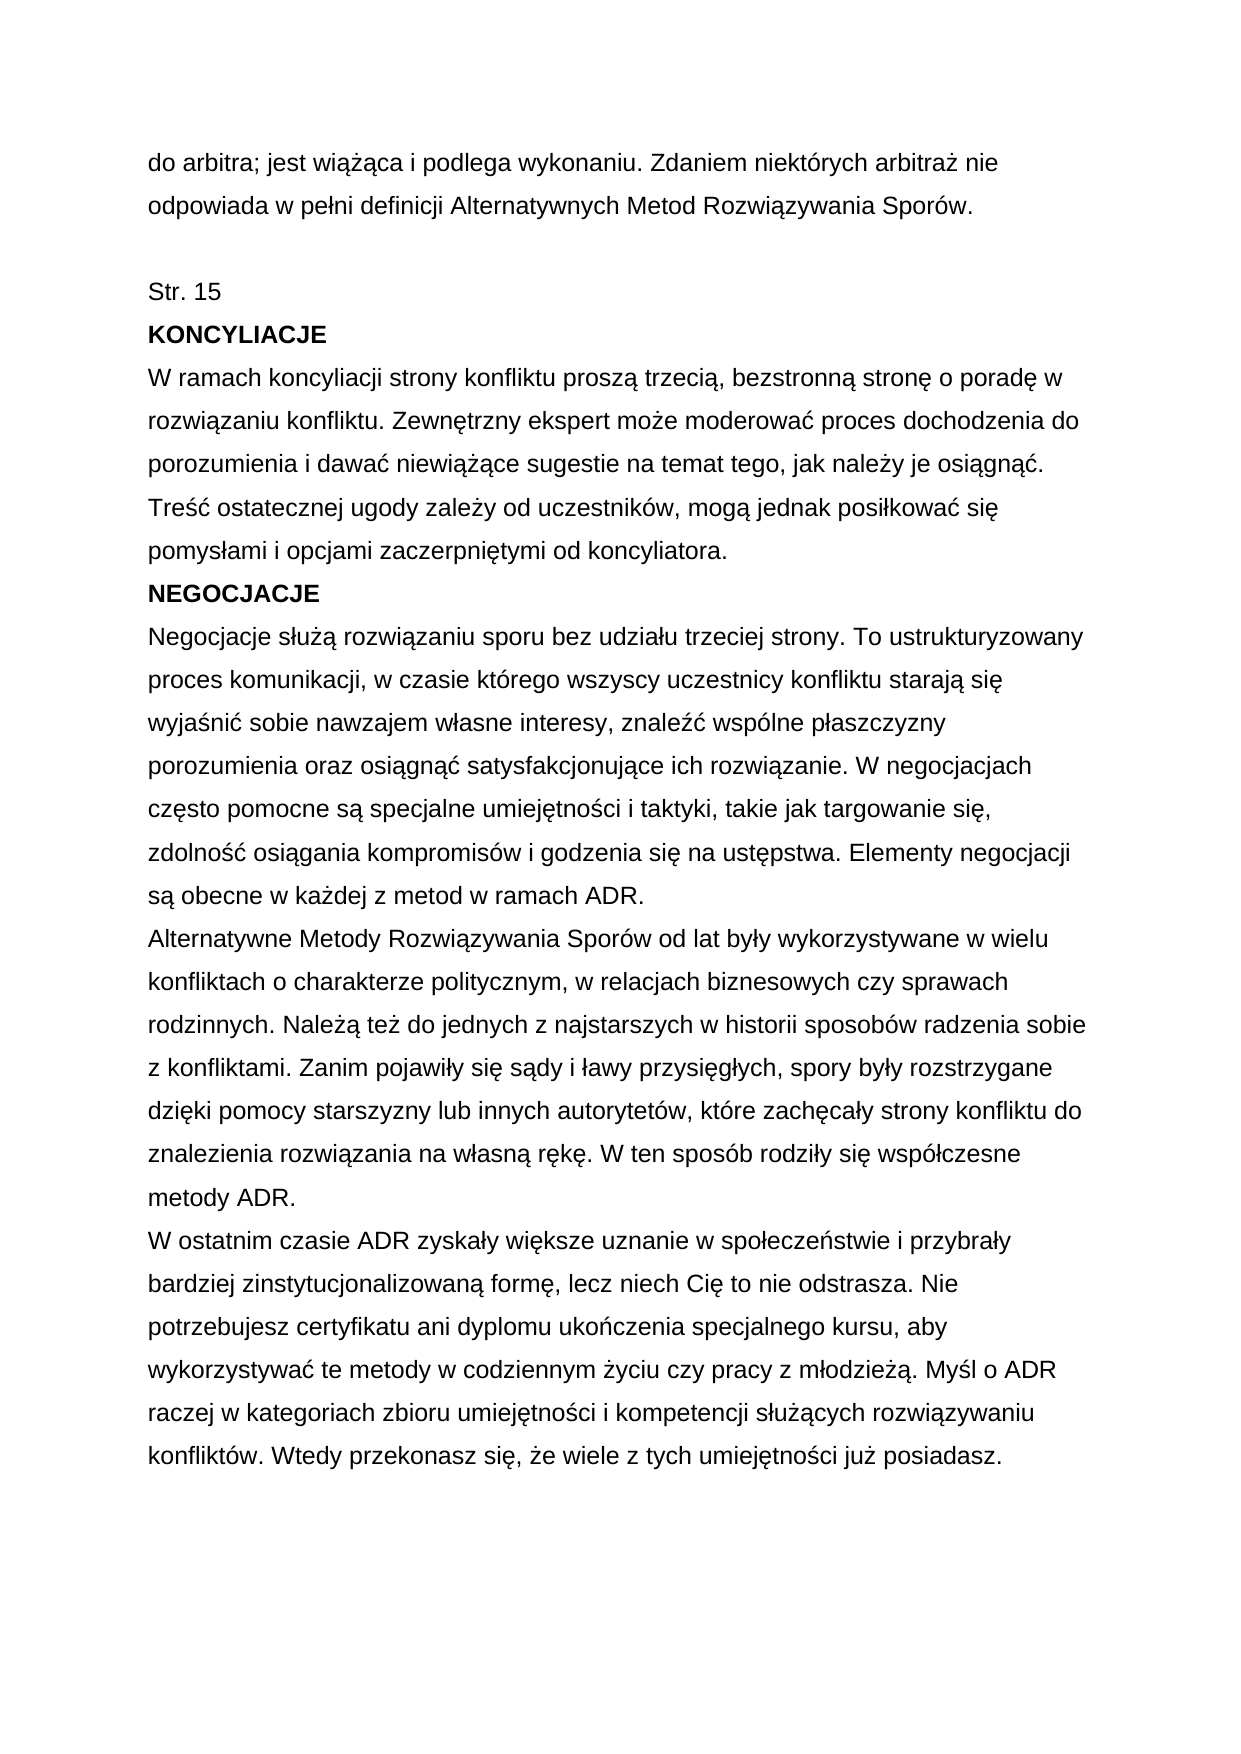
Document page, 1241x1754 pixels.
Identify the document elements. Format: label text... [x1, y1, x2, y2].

text KONCYLIACJE [148, 320, 1093, 349]
text Str. 15 [148, 277, 1093, 306]
text Negocjacje służą rozwiązaniu sporu bez udziału trzeciej strony. To ustrukturyzowany proces komunikacji, w czasie którego wszyscy uczestnicy konfliktu starają się wyjaśnić sobie nawzajem własne interesy, znaleźć wspólne płaszczyzny porozumienia oraz osiągnąć satysfakcjonujące ich rozwiązanie. W negocjacjach często pomocne są specjalne umiejętności i taktyki, takie jak targowanie się, zdolność osiągania kompromisów i godzenia się na ustępstwa. Elementy negocjacji są obecne w każdej z metod w ramach ADR. [148, 622, 1093, 909]
text W ramach koncyliacji strony konfliktu proszą trzecią, bezstronną stronę o poradę w rozwiązaniu konfliktu. Zewnętrzny ekspert może moderować proces dochodzenia do porozumienia i dawać niewiążące sugestie na temat tego, jak należy je osiągnąć. Treść ostatecznej ugody zależy od uczestników, mogą jednak posiłkować się pomysłami i opcjami zaczerpniętymi od koncyliatora. [148, 363, 1093, 564]
text W ostatnim czasie ADR zyskały większe uznanie w społeczeństwie i przybrały bardziej zinstytucjonalizowaną formę, lecz niech Cię to nie odstrasza. Nie potrzebujesz certyfikatu ani dyplomu ukończenia specjalnego kursu, aby wykorzystywać te metody w codziennym życiu czy pracy z młodzieżą. Myśl o ADR raczej w kategoriach zbioru umiejętności i kompetencji służących rozwiązywaniu konfliktów. Wtedy przekonasz się, że wiele z tych umiejętności już posiadasz. [148, 1226, 1093, 1470]
text NEGOCJACJE [148, 579, 1093, 608]
text Alternatywne Metody Rozwiązywania Sporów od lat były wykorzystywane w wielu konfliktach o charakterze politycznym, w relacjach biznesowych czy sprawach rodzinnych. Należą też do jednych z najstarszych w historii sposobów radzenia sobie z konfliktami. Zanim pojawiły się sądy i ławy przysięgłych, spory były rozstrzygane dzięki pomocy starszyzny lub innych autorytetów, które zachęcały strony konfliktu do znalezienia rozwiązania na własną rękę. W ten sposób rodziły się współczesne metody ADR. [148, 924, 1093, 1211]
text do arbitra; jest wiążąca i podlega wykonaniu. Zdaniem niektórych arbitraż nie odpowiada w pełni definicji Alternatywnych Metod Rozwiązywania Sporów. [148, 148, 1093, 219]
